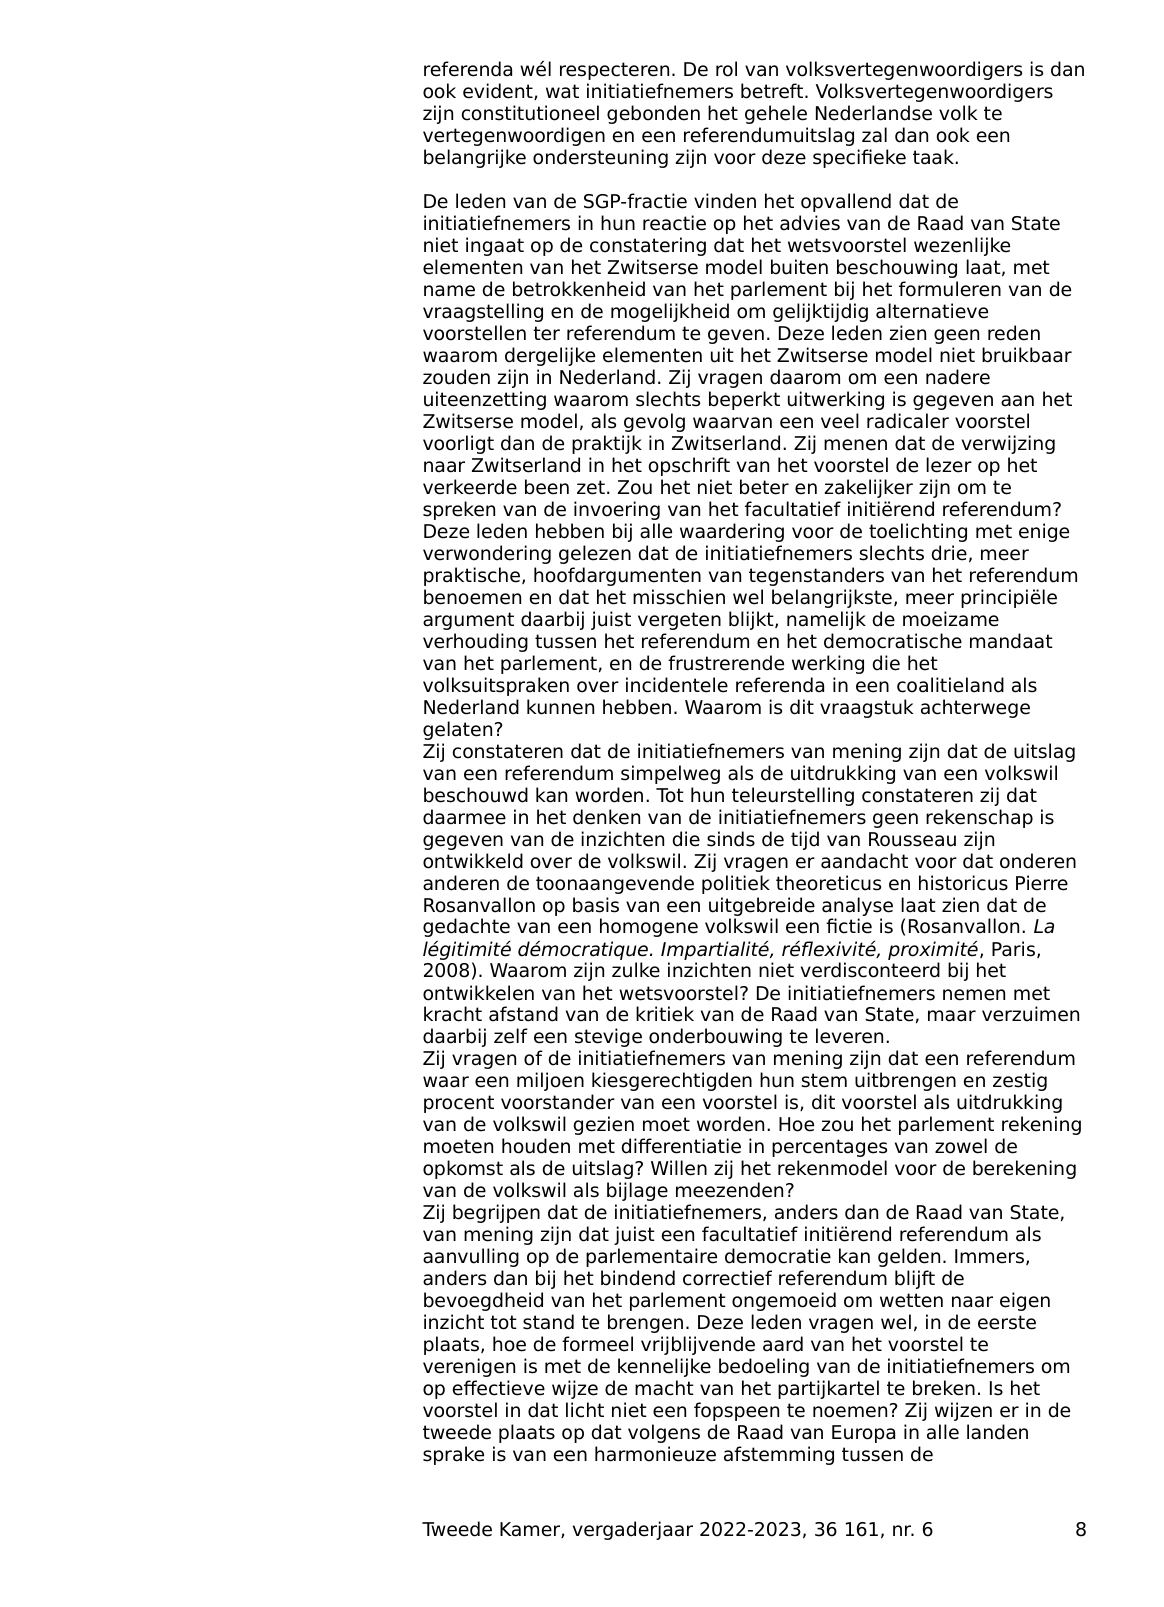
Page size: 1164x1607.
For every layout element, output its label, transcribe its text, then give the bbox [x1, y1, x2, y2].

text referenda wél respecteren. De rol van volksvertegenwoordigers is dan ook evident, wat initiatiefnemers betreft. Volksvertegenwoordigers zijn constitutioneel gebonden het gehele Nederlandse volk te vertegenwoordigen en een referendumuitslag zal dan ook een belangrijke ondersteuning zijn voor deze specifieke taak. [422, 59, 1087, 169]
text Zij vragen of de initiatiefnemers van mening zijn dat een referendum waar een miljoen kiesgerechtigden hun stem uitbrengen en zestig procent voorstander van een voorstel is, dit voorstel als uitdrukking van de volkswil gezien moet worden. Hoe zou het parlement rekening moeten houden met differentiatie in percentages van zowel de opkomst als de uitslag? Willen zij het rekenmodel voor de berekening van de volkswil als bijlage meezenden? [422, 1048, 1087, 1202]
text Zij begrijpen dat de initiatiefnemers, anders dan de Raad van State, van mening zijn dat juist een facultatief initiërend referendum als aanvulling op de parlementaire democratie kan gelden. Immers, anders dan bij het bindend correctief referendum blijft de bevoegdheid van het parlement ongemoeid om wetten naar eigen inzicht tot stand te brengen. Deze leden vragen wel, in de eerste plaats, hoe de formeel vrijblijvende aard van het voorstel te verenigen is met de kennelijke bedoeling van de initiatiefnemers om op effectieve wijze de macht van het partijkartel te breken. Is het voorstel in dat licht niet een fopspeen te noemen? Zij wijzen er in de tweede plaats op dat volgens de Raad van Europa in alle landen sprake is van een harmonieuze afstemming tussen de [422, 1202, 1087, 1466]
text De leden van de SGP-fractie vinden het opvallend dat de initiatiefnemers in hun reactie op het advies van de Raad van State niet ingaat op de constatering dat het wetsvoorstel wezenlijke elementen van het Zwitserse model buiten beschouwing laat, met name de betrokkenheid van het parlement bij het formuleren van de vraagstelling en de mogelijkheid om gelijktijdig alternatieve voorstellen ter referendum te geven. Deze leden zien geen reden waarom dergelijke elementen uit het Zwitserse model niet bruikbaar zouden zijn in Nederland. Zij vragen daarom om een nadere uiteenzetting waarom slechts beperkt uitwerking is gegeven aan het Zwitserse model, als gevolg waarvan een veel radicaler voorstel voorligt dan de praktijk in Zwitserland. Zij menen dat de verwijzing naar Zwitserland in het opschrift van het voorstel de lezer op het verkeerde been zet. Zou het niet beter en zakelijker zijn om te spreken van de invoering van het facultatief initiërend referendum? [422, 191, 1087, 521]
text Zij constateren dat de initiatiefnemers van mening zijn dat de uitslag van een referendum simpelweg als de uitdrukking van een volkswil beschouwd kan worden. Tot hun teleurstelling constateren zij dat daarmee in het denken van de initiatiefnemers geen rekenschap is gegeven van de inzichten die sinds de tijd van Rousseau zijn ontwikkeld over de volkswil. Zij vragen er aandacht voor dat onderen anderen de toonaangevende politiek theoreticus en historicus Pierre Rosanvallon op basis van een uitgebreide analyse laat zien dat de gedachte van een homogene volkswil een fictie is (Rosanvallon. La légitimité démocratique. Impartialité, réflexivité, proximité, Paris, 2008). Waarom zijn zulke inzichten niet verdisconteerd bij het ontwikkelen van het wetsvoorstel? De initiatiefnemers nemen met kracht afstand van de kritiek van de Raad van State, maar verzuimen daarbij zelf een stevige onderbouwing te leveren. [422, 741, 1087, 1048]
text Deze leden hebben bij alle waardering voor de toelichting met enige verwondering gelezen dat de initiatiefnemers slechts drie, meer praktische, hoofdargumenten van tegenstanders van het referendum benoemen en dat het misschien wel belangrijkste, meer principiële argument daarbij juist vergeten blijkt, namelijk de moeizame verhouding tussen het referendum en het democratische mandaat van het parlement, en de frustrerende werking die het volksuitspraken over incidentele referenda in een coalitieland als Nederland kunnen hebben. Waarom is dit vraagstuk achterwege gelaten? [422, 521, 1087, 741]
